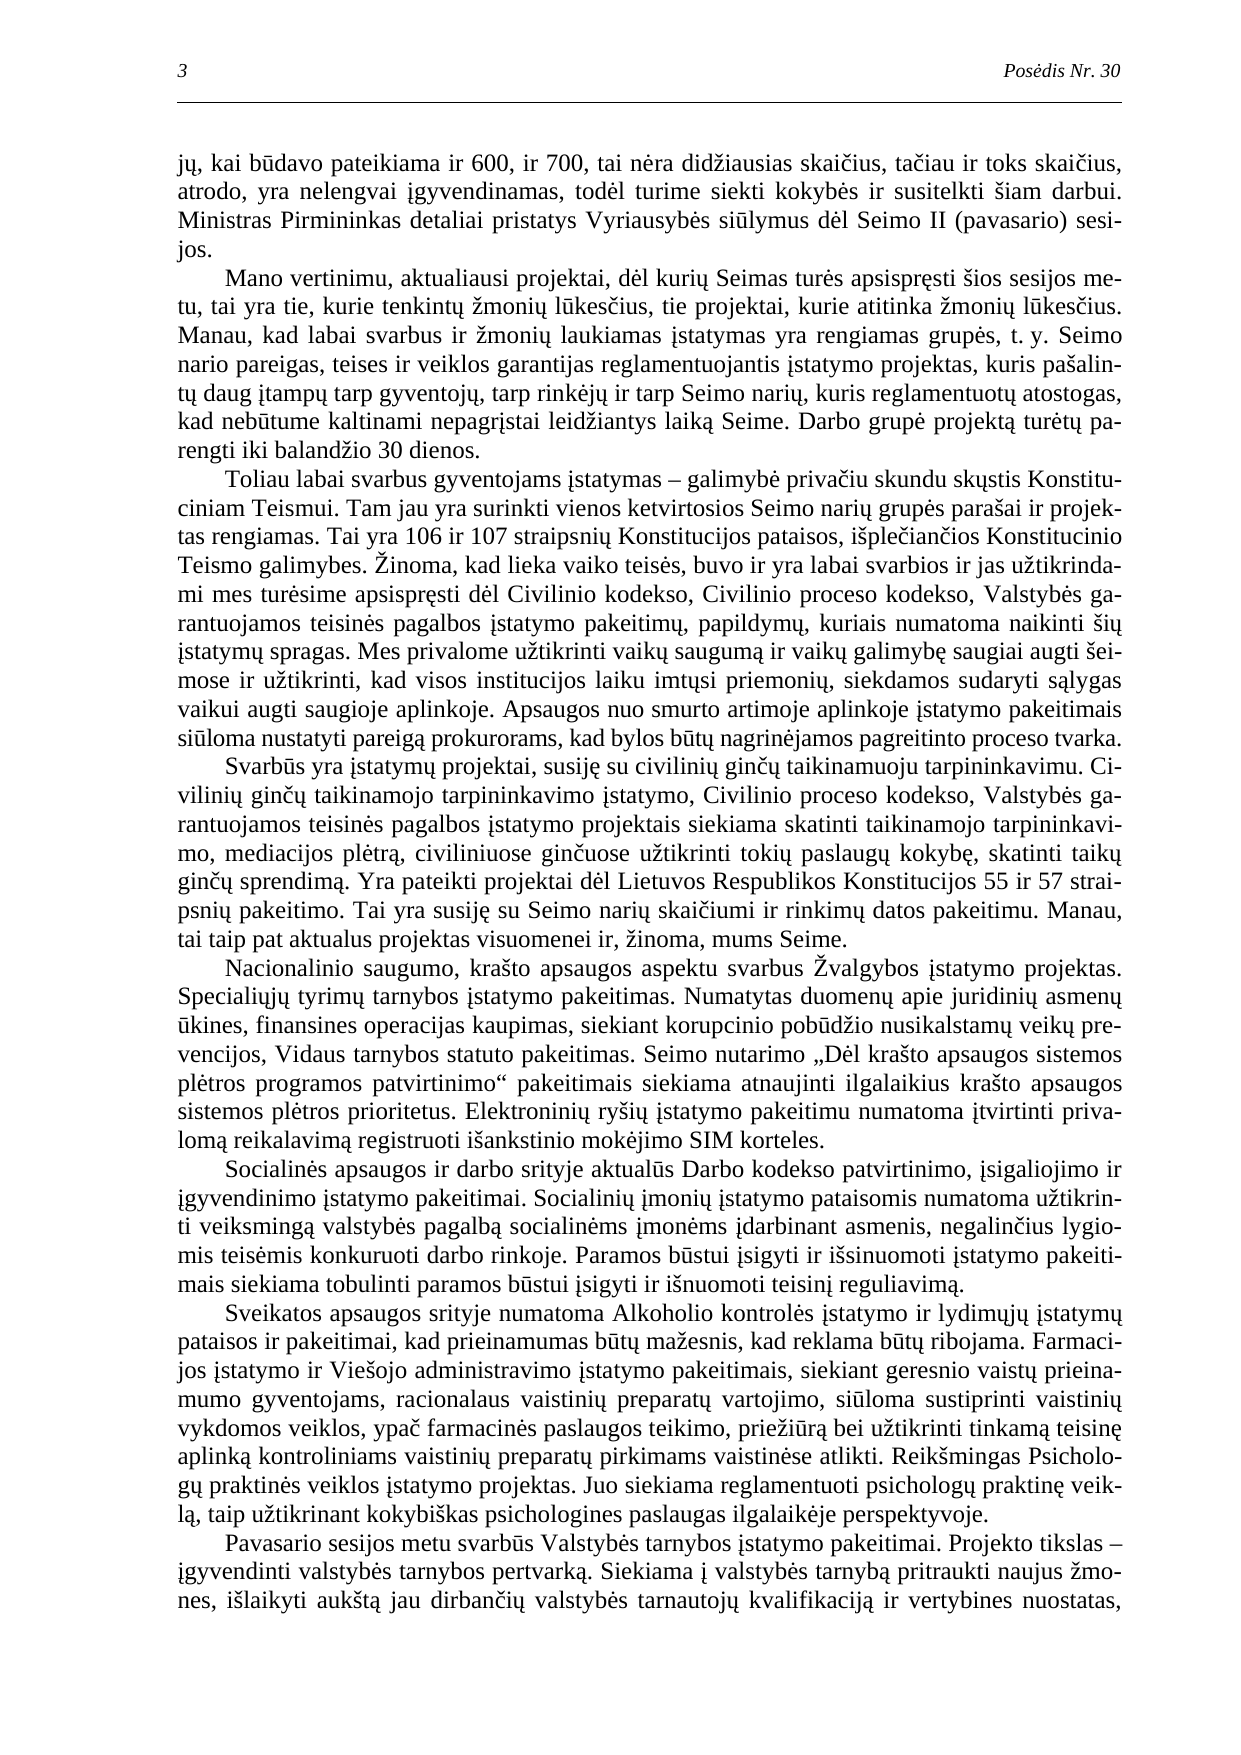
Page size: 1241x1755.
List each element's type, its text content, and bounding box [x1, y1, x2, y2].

text Ma­no ver­ti­ni­mu, ak­tu­a­liau­si pro­jek­tai, dėl ku­rių Sei­mas tu­rės ap­si­spręs­ti šios se­si­jos me­tu, tai yra tie, ku­rie ten­kin­tų žmo­nių lū­kes­čius, tie pro­jek­tai, ku­rie ati­tin­ka žmo­nių lū­kes­čius. Ma­nau, kad la­bai svar­bus ir žmo­nių lau­kia­mas įsta­ty­mas yra ren­gia­mas gru­pės, t. y. Sei­mo na­rio pa­rei­gas, tei­ses ir veik­los ga­ran­ti­jas reg­la­men­tuo­jan­tis įsta­ty­mo pro­jek­tas, ku­ris pa­ša­lin­tų daug įtam­pų tarp gy­ven­to­jų, tarp rin­kė­jų ir tarp Sei­mo na­rių, ku­ris reg­la­men­tuo­tų atos­to­gas, kad ne­bū­tu­me kal­ti­na­mi ne­pa­grįs­tai lei­džian­tys lai­ką Sei­me. Dar­bo gru­pė pro­jek­tą tu­rė­tų pa­reng­ti iki ba­lan­džio 30 die­nos. [177, 263, 1122, 464]
text Na­cio­na­li­nio sau­gu­mo, kraš­to ap­sau­gos as­pek­tu svar­bus Žval­gy­bos įsta­ty­mo pro­jek­tas. Spe­cia­lių­jų ty­ri­mų tar­ny­bos įsta­ty­mo pa­kei­ti­mas. Nu­ma­ty­tas duo­me­nų apie ju­ri­di­nių as­me­nų ūki­nes, fi­nan­si­nes ope­ra­ci­jas kau­pi­mas, sie­kiant ko­rup­ci­nio po­bū­džio nu­si­kals­ta­mų vei­kų pre­ven­ci­jos, Vi­daus tar­ny­bos sta­tu­to pa­kei­ti­mas. Sei­mo nu­ta­ri­mo „Dėl kraš­to ap­sau­gos sis­te­mos plėt­ros pro­gra­mos pa­tvir­ti­ni­mo“ pa­kei­ti­mais sie­kia­ma at­nau­jin­ti il­ga­lai­kius kraš­to ap­sau­gos sis­te­mos plėt­ros pri­ori­te­tus. Elek­tro­ni­nių ry­šių įsta­ty­mo pa­kei­ti­mu nu­ma­to­ma įtvir­tin­ti pri­va­lo­mą rei­ka­la­vi­mą re­gist­ruo­ti iš­anks­ti­nio mo­kė­ji­mo SIM kor­te­les. [177, 953, 1122, 1154]
text Svei­ka­tos ap­sau­gos sri­ty­je nu­ma­to­ma Al­ko­ho­lio kon­tro­lės įsta­ty­mo ir ly­di­mų­jų įsta­ty­mų pa­tai­sos ir pa­kei­ti­mai, kad pri­ei­na­mu­mas bū­tų ma­žes­nis, kad re­kla­ma bū­tų ri­bo­ja­ma. Far­ma­ci­jos įsta­ty­mo ir Vie­šo­jo ad­mi­nist­ra­vi­mo įsta­ty­mo pa­kei­ti­mais, sie­kiant ge­res­nio vais­tų pri­ei­na­mu­mo gy­ven­to­jams, ra­cio­na­laus vais­ti­nių pre­pa­ra­tų var­to­ji­mo, siū­lo­ma su­stip­rin­ti vais­ti­nių vyk­do­mos veik­los, ypač far­ma­ci­nės pa­slau­gos tei­ki­mo, prie­žiū­rą bei už­tik­rin­ti tin­ka­mą tei­si­nę ap­lin­ką kon­tro­li­niams vais­ti­nių pre­pa­ra­tų pir­ki­mams vais­ti­nė­se at­lik­ti. Reikš­min­gas Psi­cho­lo­gų prak­ti­nės veik­los įsta­ty­mo pro­jek­tas. Juo sie­kia­ma reg­la­men­tuo­ti psi­cho­lo­gų prak­ti­nę veik­lą, taip už­tik­ri­nant ko­ky­biš­kas psi­cho­lo­gi­nes pa­slau­gas il­ga­lai­kė­je per­spek­ty­vo­je. [177, 1298, 1122, 1528]
text jų, kai bū­da­vo pa­tei­kia­ma ir 600, ir 700, tai nė­ra di­džiau­sias skai­čius, ta­čiau ir toks skai­čius, at­ro­do, yra ne­leng­vai įgy­ven­di­na­mas, to­dėl tu­ri­me siek­ti ko­ky­bės ir su­si­telk­ti šiam dar­bui. Mi­nist­ras Pir­mi­nin­kas de­ta­liai pri­sta­tys Vy­riau­sy­bės siū­ly­mus dėl Sei­mo II (pa­va­sa­rio) se­si­jos. [177, 148, 1122, 263]
text To­liau la­bai svar­bus gy­ven­to­jams įsta­ty­mas – ga­li­my­bė pri­va­čiu skun­du skųs­tis Kon­sti­tu­ci­niam Teis­mui. Tam jau yra su­rink­ti vie­nos ket­vir­to­sios Sei­mo na­rių gru­pės pa­ra­šai ir pro­jek­tas ren­gia­mas. Tai yra 106 ir 107 straips­nių Kon­sti­tu­ci­jos pa­tai­sos, iš­ple­čian­čios Kon­sti­tu­ci­nio Teis­mo ga­li­my­bes. Ži­no­ma, kad lie­ka vai­ko tei­sės, bu­vo ir yra la­bai svar­bios ir jas už­tik­rin­da­mi mes tu­rė­si­me ap­si­spręs­ti dėl Ci­vi­li­nio ko­dek­so, Ci­vi­li­nio pro­ce­so ko­dek­so, Vals­ty­bės ga­ran­tuo­ja­mos tei­si­nės pa­gal­bos įsta­ty­mo pa­kei­ti­mų, pa­pil­dy­mų, ku­riais nu­ma­to­ma nai­kin­ti šių įsta­ty­mų spra­gas. Mes pri­va­lo­me už­tik­rin­ti vai­kų sau­gu­mą ir vai­kų ga­li­my­bę sau­giai aug­ti šei­mo­se ir už­tik­rin­ti, kad vi­sos ins­ti­tu­ci­jos lai­ku im­tų­si prie­mo­nių, siek­da­mos su­da­ry­ti są­ly­gas vai­kui aug­ti sau­gio­je ap­lin­ko­je. Ap­sau­gos nuo smur­to ar­ti­mo­je ap­lin­ko­je įsta­ty­mo pa­kei­ti­mais siū­lo­ma nu­sta­ty­ti pa­rei­gą pro­ku­ro­rams, kad by­los bū­tų nag­ri­nė­ja­mos pa­grei­tin­to pro­ce­so tvar­ka. [177, 464, 1122, 751]
text So­cia­li­nės ap­sau­gos ir dar­bo sri­ty­je ak­tu­a­lūs Dar­bo ko­dek­so pa­tvir­ti­ni­mo, įsi­ga­lio­ji­mo ir įgy­ven­di­ni­mo įsta­ty­mo pa­kei­ti­mai. So­cia­li­nių įmo­nių įsta­ty­mo pa­tai­so­mis nu­ma­to­ma už­tik­rin­ti veiks­min­gą vals­ty­bės pa­gal­bą so­cia­li­nėms įmo­nėms įdar­bi­nant as­me­nis, ne­ga­lin­čius ly­gio­mis tei­sė­mis kon­ku­ruo­ti dar­bo rin­ko­je. Pa­ra­mos būs­tui įsi­gy­ti ir iš­si­nuo­mo­ti įsta­ty­mo pa­kei­ti­mais sie­kia­ma to­bu­lin­ti pa­ra­mos būs­tui įsi­gy­ti ir iš­nuo­mo­ti tei­si­nį re­gu­lia­vi­mą. [177, 1154, 1122, 1298]
text Svar­būs yra įsta­ty­mų pro­jek­tai, su­si­ję su ci­vi­li­nių gin­čų tai­ki­na­muo­ju tar­pi­nin­ka­vi­mu. Ci­vi­li­nių gin­čų tai­ki­na­mo­jo tar­pi­nin­ka­vi­mo įsta­ty­mo, Ci­vi­li­nio pro­ce­so ko­dek­so, Vals­ty­bės ga­ran­tuo­ja­mos tei­si­nės pa­gal­bos įsta­ty­mo pro­jek­tais sie­kia­ma ska­tin­ti tai­ki­na­mo­jo tar­pi­nin­ka­vi­mo, me­dia­ci­jos plėt­rą, ci­vi­li­niuo­se gin­čuo­se už­tik­rin­ti to­kių pa­slau­gų ko­ky­bę, ska­tin­ti tai­kų gin­čų spren­di­mą. Yra pa­teik­ti pro­jek­tai dėl Lie­tu­vos Res­pub­li­kos Kon­sti­tu­ci­jos 55 ir 57 strai­ps­nių pa­kei­ti­mo. Tai yra su­si­ję su Sei­mo na­rių skai­čiu­mi ir rin­ki­mų da­tos pa­kei­ti­mu. Ma­nau, tai taip pat ak­tu­a­lus pro­jek­tas vi­suo­me­nei ir, ži­no­ma, mums Sei­me. [177, 751, 1122, 953]
text Pa­va­sa­rio se­si­jos me­tu svar­būs Vals­ty­bės tar­ny­bos įsta­ty­mo pa­kei­ti­mai. Pro­jek­to tiks­las – įgy­ven­din­ti vals­ty­bės tar­ny­bos per­tvar­ką. Sie­kia­ma į vals­ty­bės tar­ny­bą pri­trauk­ti nau­jus žmo­nes, iš­lai­ky­ti aukš­tą jau dir­ban­čių vals­ty­bės tar­nau­to­jų kva­li­fi­ka­ci­ją ir ver­ty­bi­nes nuo­sta­tas, [177, 1528, 1122, 1614]
